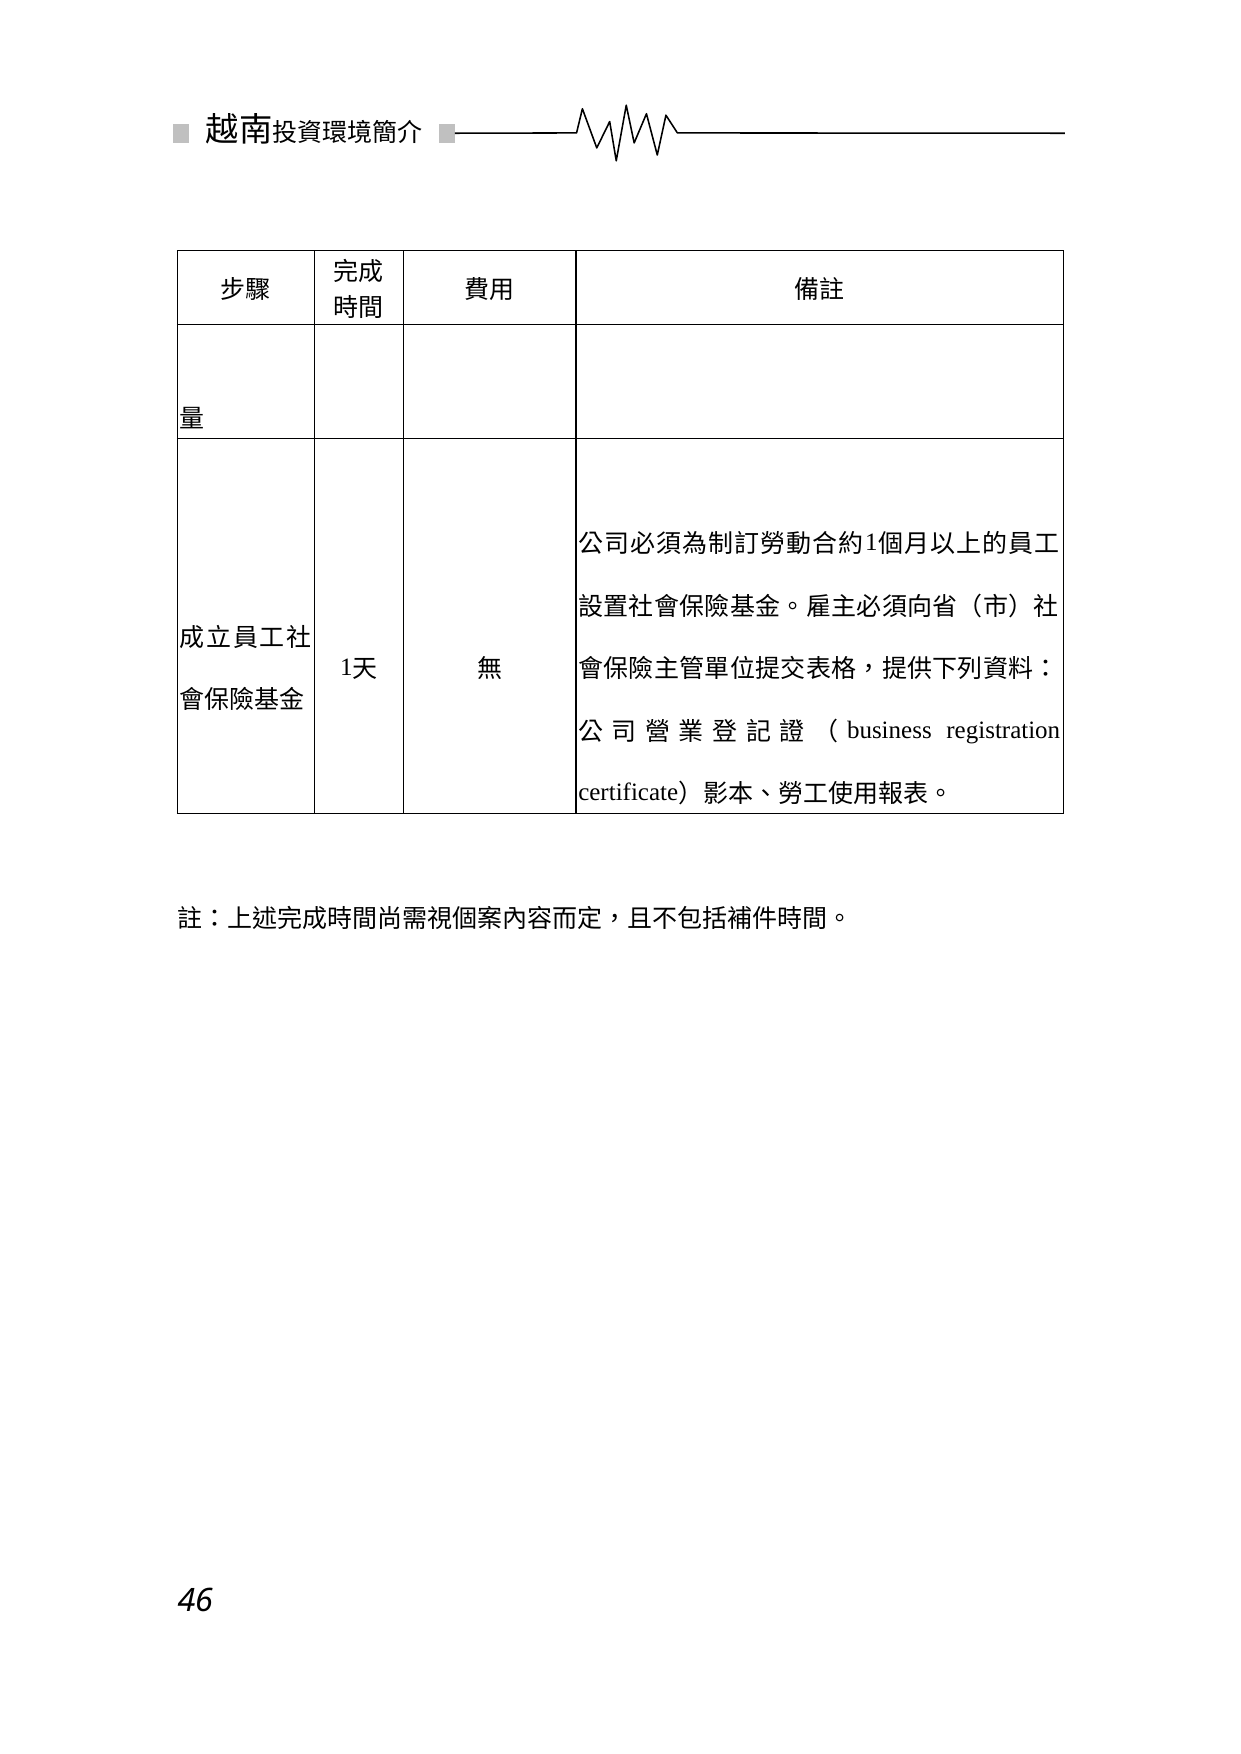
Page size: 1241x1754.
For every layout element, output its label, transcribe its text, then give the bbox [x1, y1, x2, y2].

table_header 費用 [404, 251, 575, 324]
table_cell [577, 325, 1063, 438]
table_header 備註 [577, 251, 1063, 324]
table_cell 成立員工社會保險基金 [178, 439, 314, 813]
table_cell [315, 325, 403, 438]
table_cell 無 [404, 439, 575, 813]
table_cell 量 [178, 325, 314, 438]
table_header 完成 時間 [315, 251, 403, 324]
table_cell 公司必須為制訂勞動合約1個月以上的員工設置社會保險基金。雇主必須向省（市）社會保險主管單位提交表格，提供下列資料：公司營業登記證（business registration certificate）影本、勞工使用報表。 [577, 439, 1063, 813]
table_cell 1天 [315, 439, 403, 813]
text 註：上述完成時間尚需視個案內容而定，且不包括補件時間。 [177, 875, 1063, 938]
table_header 步驟 [178, 251, 314, 324]
table_cell [404, 325, 575, 438]
